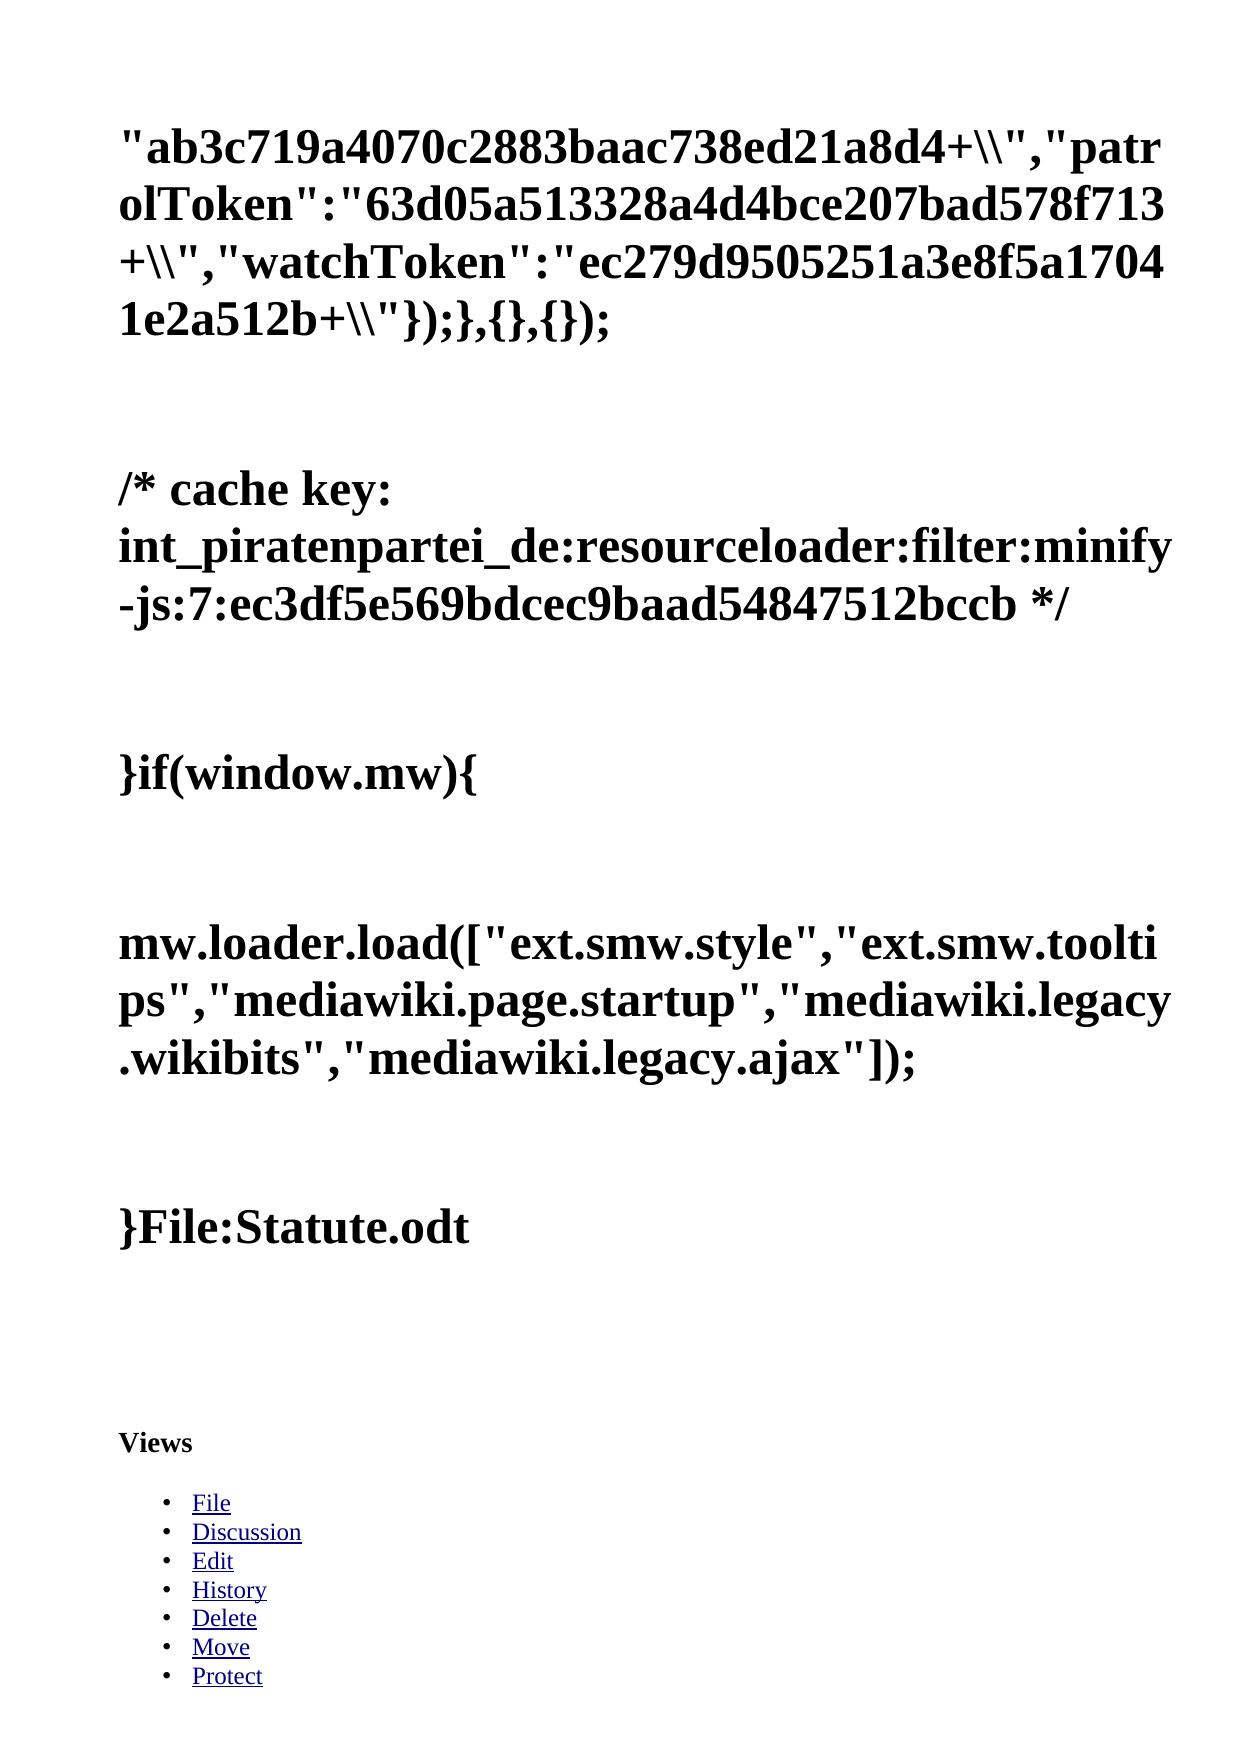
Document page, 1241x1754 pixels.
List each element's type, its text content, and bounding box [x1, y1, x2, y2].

list Edit [162, 1546, 1181, 1575]
subtitle "ab3c719a4070c2883baac738ed21a8d4+\\","patrolToken":"63d05a513328a4d4bce207bad578f713+\\","watchToken":"ec279d9505251a3e8f5a17041e2a512b+\\"});},{},{}); /* cache key: int_piratenpartei_de:resourceloader:filter:minify-js:7:ec3df5e569bdcec9baad54847512bccb */ }if(window.mw){ mw.loader.load(["ext.smw.style","ext.smw.tooltips","mediawiki.page.startup","mediawiki.legacy.wikibits","mediawiki.legacy.ajax"]); }File:Statute.odt [118, 59, 1181, 1254]
list Delete [162, 1603, 1181, 1632]
list History [162, 1575, 1181, 1603]
subtitle Views [118, 1425, 1181, 1459]
list Discussion [162, 1517, 1181, 1546]
list File [162, 1488, 1181, 1517]
list Protect [162, 1661, 1181, 1690]
list Move [162, 1632, 1181, 1661]
